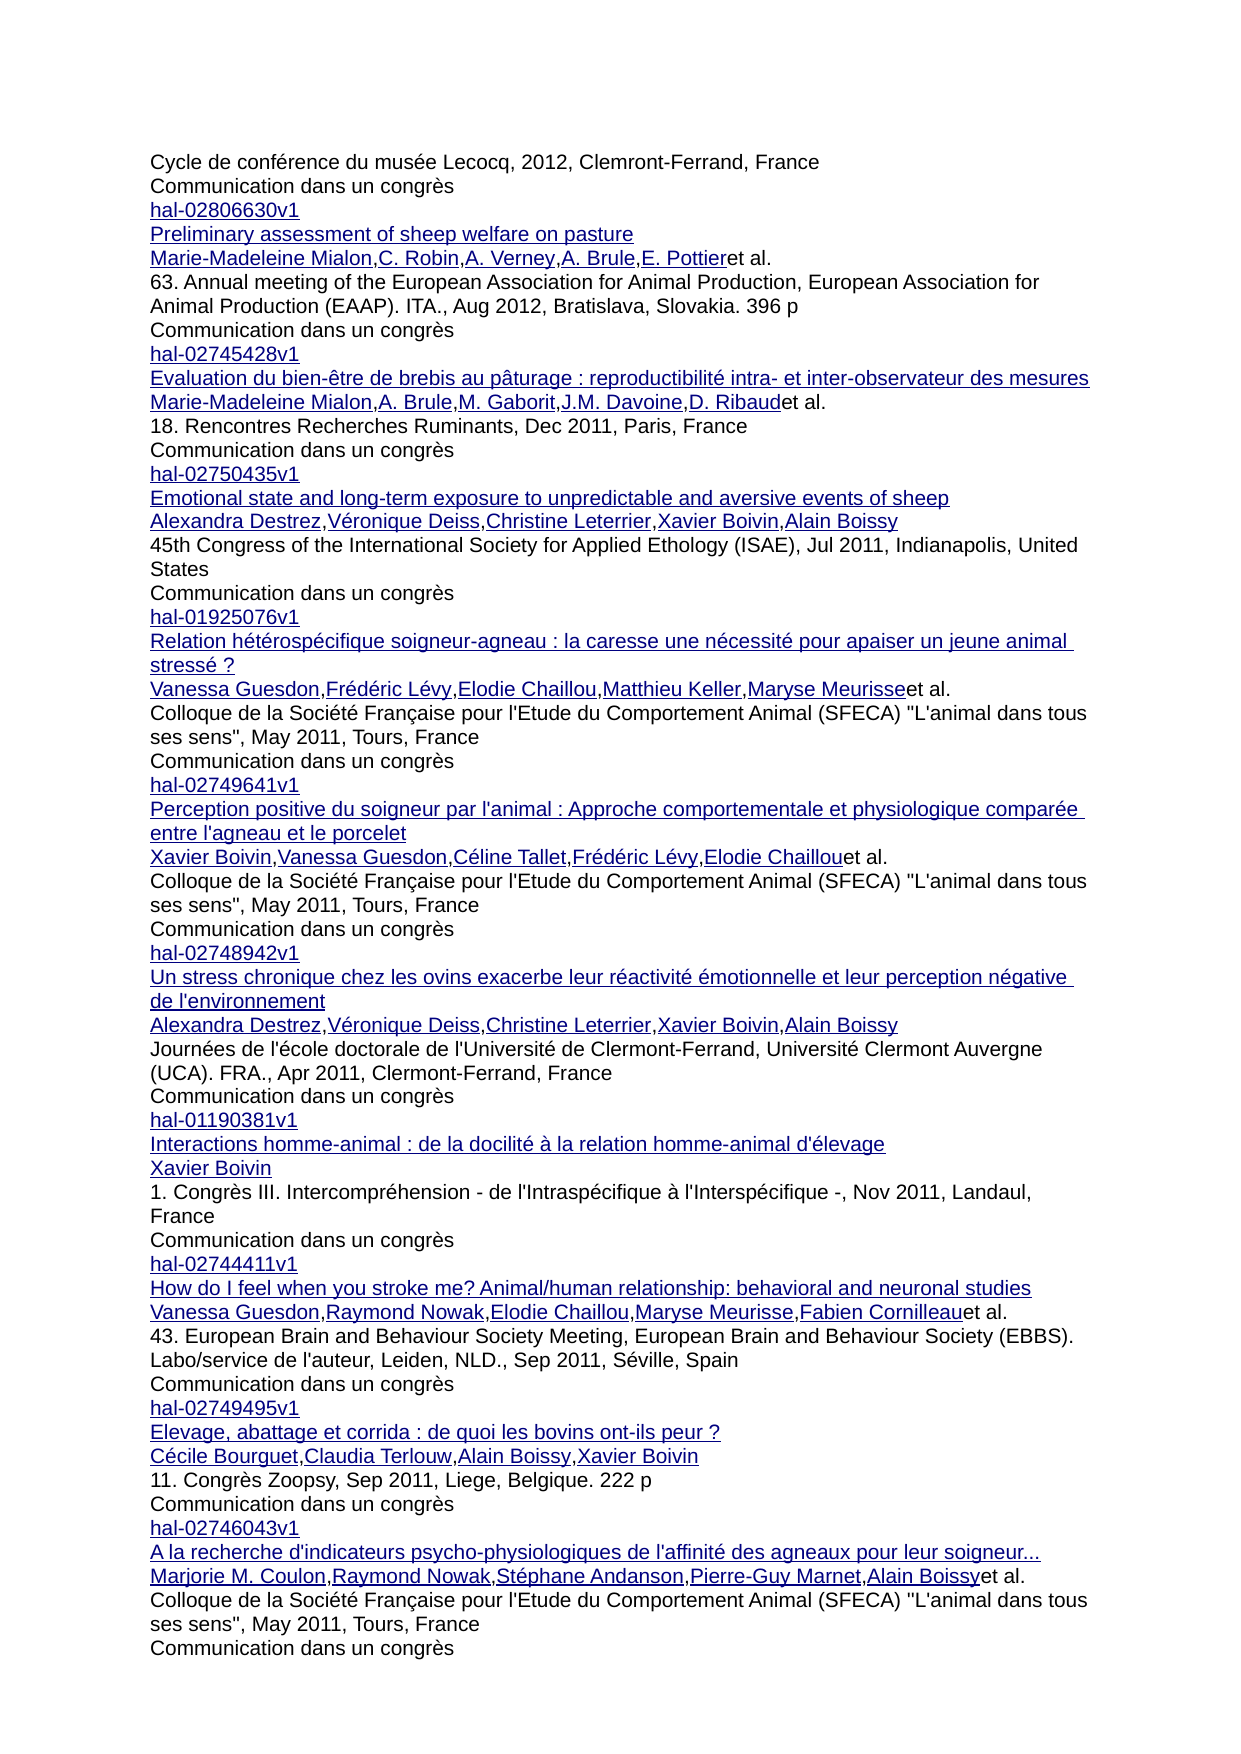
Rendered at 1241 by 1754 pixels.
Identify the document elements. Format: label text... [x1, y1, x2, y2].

table_cell Interactions homme-animal : de la docilité à la relation homme-animal d'élevage Xavier Boivin 1. Congrès III. Intercompréhension - de l'Intraspécifique à l'Interspécifique -, Nov 2011, Landaul, France Communication dans un congrès hal-02744411v1 [150, 1132, 1090, 1276]
table_cell How do I feel when you stroke me? Animal/human relationship: behavioral and neuronal studies Vanessa Guesdon,Raymond Nowak,Elodie Chaillou,Maryse Meurisse,Fabien Cornilleauet al. 43. European Brain and Behaviour Society Meeting, European Brain and Behaviour Society (EBBS). Labo/service de l'auteur, Leiden, NLD., Sep 2011, Séville, Spain Communication dans un congrès hal-02749495v1 [150, 1276, 1090, 1420]
table_cell Cycle de conférence du musée Lecocq, 2012, Clemront-Ferrand, France Communication dans un congrès hal-02806630v1 [150, 150, 1090, 222]
table_cell Marie-Madeleine Mialon,A. Brule,M. Gaborit,J.M. Davoine,D. Ribaudet al. 18. Rencontres Recherches Ruminants, Dec 2011, Paris, France Communication dans un congrès hal-02750435v1 [150, 388, 1090, 485]
table_cell Relation hétérospécifique soigneur-agneau : la caresse une nécessité pour apaiser un jeune animal stressé ? Vanessa Guesdon,Frédéric Lévy,Elodie Chaillou,Matthieu Keller,Maryse Meurisseet al. Colloque de la Société Française pour l'Etude du Comportement Animal (SFECA) "L'animal dans tous ses sens", May 2011, Tours, France Communication dans un congrès hal-02749641v1 [150, 629, 1090, 797]
table_cell A la recherche d'indicateurs psycho-physiologiques de l'affinité des agneaux pour leur soigneur... Marjorie M. Coulon,Raymond Nowak,Stéphane Andanson,Pierre-Guy Marnet,Alain Boissyet al. Colloque de la Société Française pour l'Etude du Comportement Animal (SFECA) ''L'animal dans tous ses sens'', May 2011, Tours, France Communication dans un congrès [150, 1540, 1090, 1659]
table_cell Emotional state and long-term exposure to unpredictable and aversive events of sheep Alexandra Destrez,Véronique Deiss,Christine Leterrier,Xavier Boivin,Alain Boissy 45th Congress of the International Society for Applied Ethology (ISAE), Jul 2011, Indianapolis, United States Communication dans un congrès hal-01925076v1 [150, 485, 1090, 629]
table_cell Elevage, abattage et corrida : de quoi les bovins ont-ils peur ? Cécile Bourguet,Claudia Terlouw,Alain Boissy,Xavier Boivin 11. Congrès Zoopsy, Sep 2011, Liege, Belgique. 222 p Communication dans un congrès hal-02746043v1 [150, 1420, 1090, 1539]
table_cell Perception positive du soigneur par l'animal : Approche comportementale et physiologique comparée entre l'agneau et le porcelet Xavier Boivin,Vanessa Guesdon,Céline Tallet,Frédéric Lévy,Elodie Chaillouet al. Colloque de la Société Française pour l'Etude du Comportement Animal (SFECA) "L'animal dans tous ses sens", May 2011, Tours, France Communication dans un congrès hal-02748942v1 [150, 797, 1090, 964]
table_cell Evaluation du bien-être de brebis au pâturage : reproductibilité intra- et inter-observateur des mesures [150, 366, 1090, 387]
table_cell Un stress chronique chez les ovins exacerbe leur réactivité émotionnelle et leur perception négative de l'environnement Alexandra Destrez,Véronique Deiss,Christine Leterrier,Xavier Boivin,Alain Boissy Journées de l'école doctorale de l'Université de Clermont-Ferrand, Université Clermont Auvergne (UCA). FRA., Apr 2011, Clermont-Ferrand, France Communication dans un congrès hal-01190381v1 [150, 965, 1090, 1132]
table_cell Preliminary assessment of sheep welfare on pasture Marie-Madeleine Mialon,C. Robin,A. Verney,A. Brule,E. Pottieret al. 63. Annual meeting of the European Association for Animal Production, European Association for Animal Production (EAAP). ITA., Aug 2012, Bratislava, Slovakia. 396 p Communication dans un congrès hal-02745428v1 [150, 222, 1090, 366]
